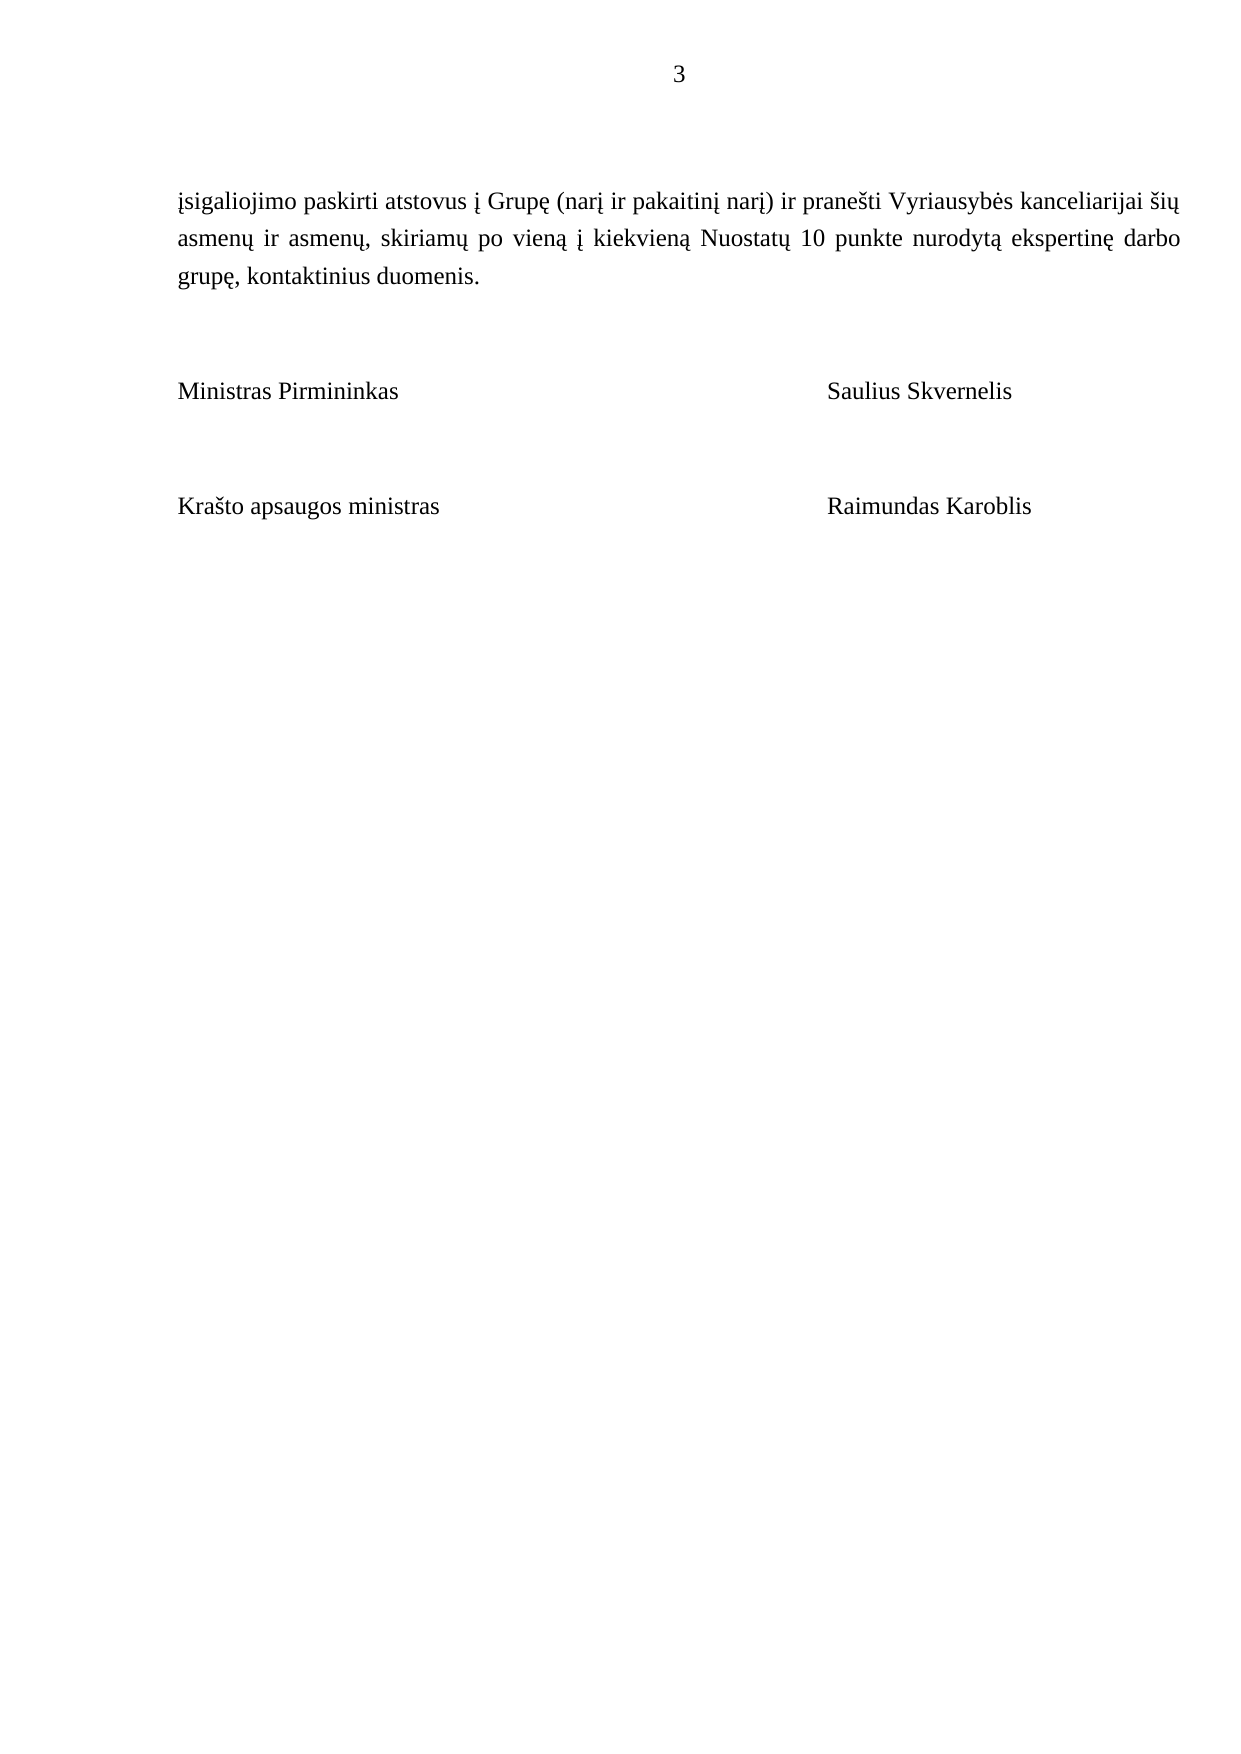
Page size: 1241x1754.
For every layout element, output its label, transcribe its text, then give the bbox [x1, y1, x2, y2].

text įsigaliojimo paskirti atstovus į Grupę (narį ir pakaitinį narį) ir pranešti Vyriausybės kanceliarijai šių asmenų ir asmenų, skiriamų po vieną į kiekvieną Nuostatų 10 punkte nurodytą ekspertinę darbo grupę, kontaktinius duomenis. [177, 177, 1181, 290]
text Krašto apsaugos ministras Raimundas Karoblis [177, 491, 1181, 520]
text Ministras Pirmininkas Saulius Skvernelis [177, 376, 1181, 405]
